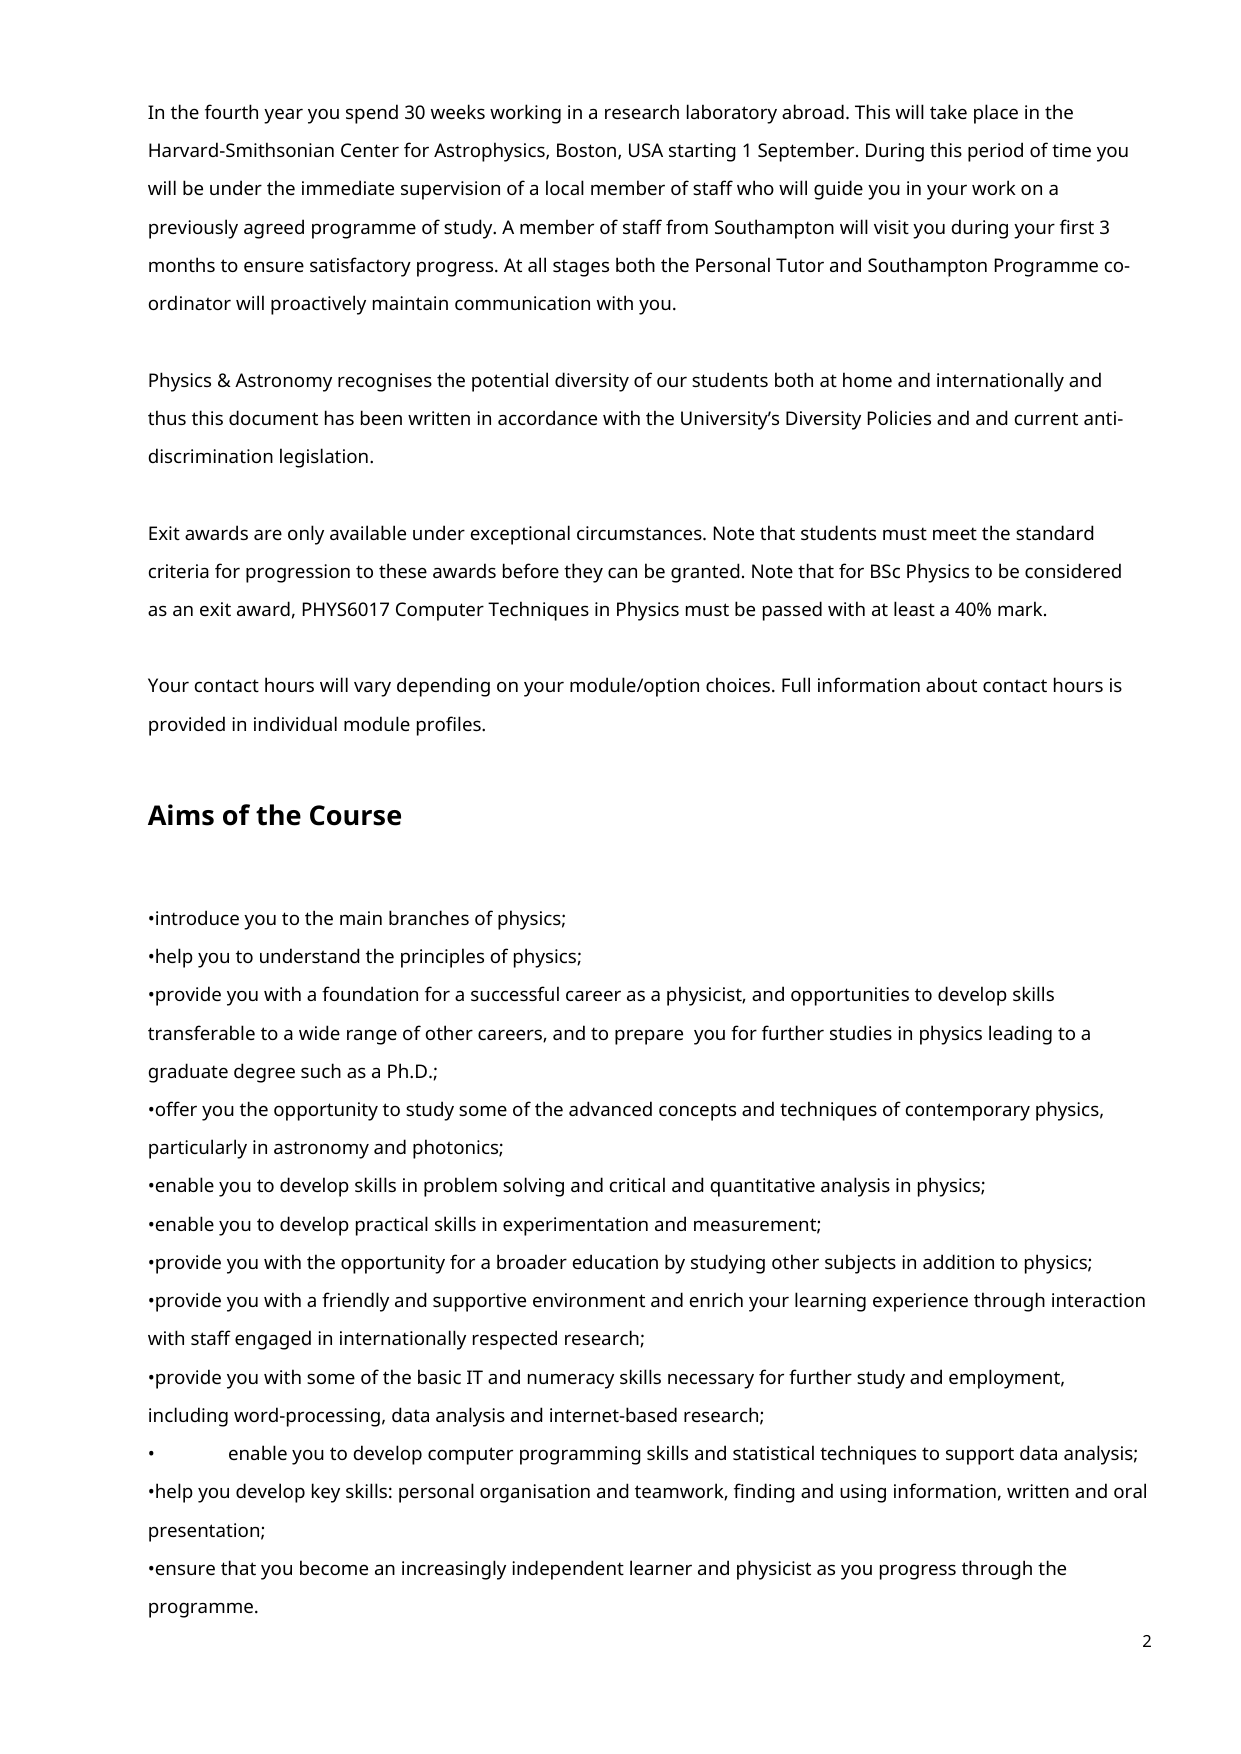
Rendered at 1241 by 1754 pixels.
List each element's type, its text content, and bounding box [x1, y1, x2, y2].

text In the fourth year you spend 30 weeks working in a research laboratory abroad. This will take place in the Harvard-Smithsonian Center for Astrophysics, Boston, USA starting 1 September. During this period of time you will be under the immediate supervision of a local member of staff who will guide you in your work on a previously agreed programme of study. A member of staff from Southampton will visit you during your first 3 months to ensure satisfactory progress. At all stages both the Personal Tutor and Southampton Programme co- ordinator will proactively maintain communication with you. Physics & Astronomy recognises the potential diversity of our students both at home and internationally and thus this document has been written in accordance with the University’s Diversity Policies and and current anti- discrimination legislation. Exit awards are only available under exceptional circumstances. Note that students must meet the standard criteria for progression to these awards before they can be granted. Note that for BSc Physics to be considered as an exit award, PHYS6017 Computer Techniques in Physics must be passed with at least a 40% mark. Your contact hours will vary depending on your module/option choices. Full information about contact hours is provided in individual module profiles. [148, 99, 1145, 736]
text •introduce you to the main branches of physics; •help you to understand the principles of physics; •provide you with a foundation for a successful career as a physicist, and opportunities to develop skills transferable to a wide range of other careers, and to prepare you for further studies in physics leading to a graduate degree such as a Ph.D.; •offer you the opportunity to study some of the advanced concepts and techniques of contemporary physics, particularly in astronomy and photonics; •enable you to develop skills in problem solving and critical and quantitative analysis in physics; •enable you to develop practical skills in experimentation and measurement; •provide you with the opportunity for a broader education by studying other subjects in addition to physics; •provide you with a friendly and supportive environment and enrich your learning experience through interaction with staff engaged in internationally respected research; •provide you with some of the basic IT and numeracy skills necessary for further study and employment, including word-processing, data analysis and internet-based research; • enable you to develop computer programming skills and statistical techniques to support data analysis; •help you develop key skills: personal organisation and teamwork, finding and using information, written and oral presentation; •ensure that you become an increasingly independent learner and physicist as you progress through the programme. [148, 905, 1152, 1619]
subtitle Aims of the Course [148, 796, 1152, 833]
